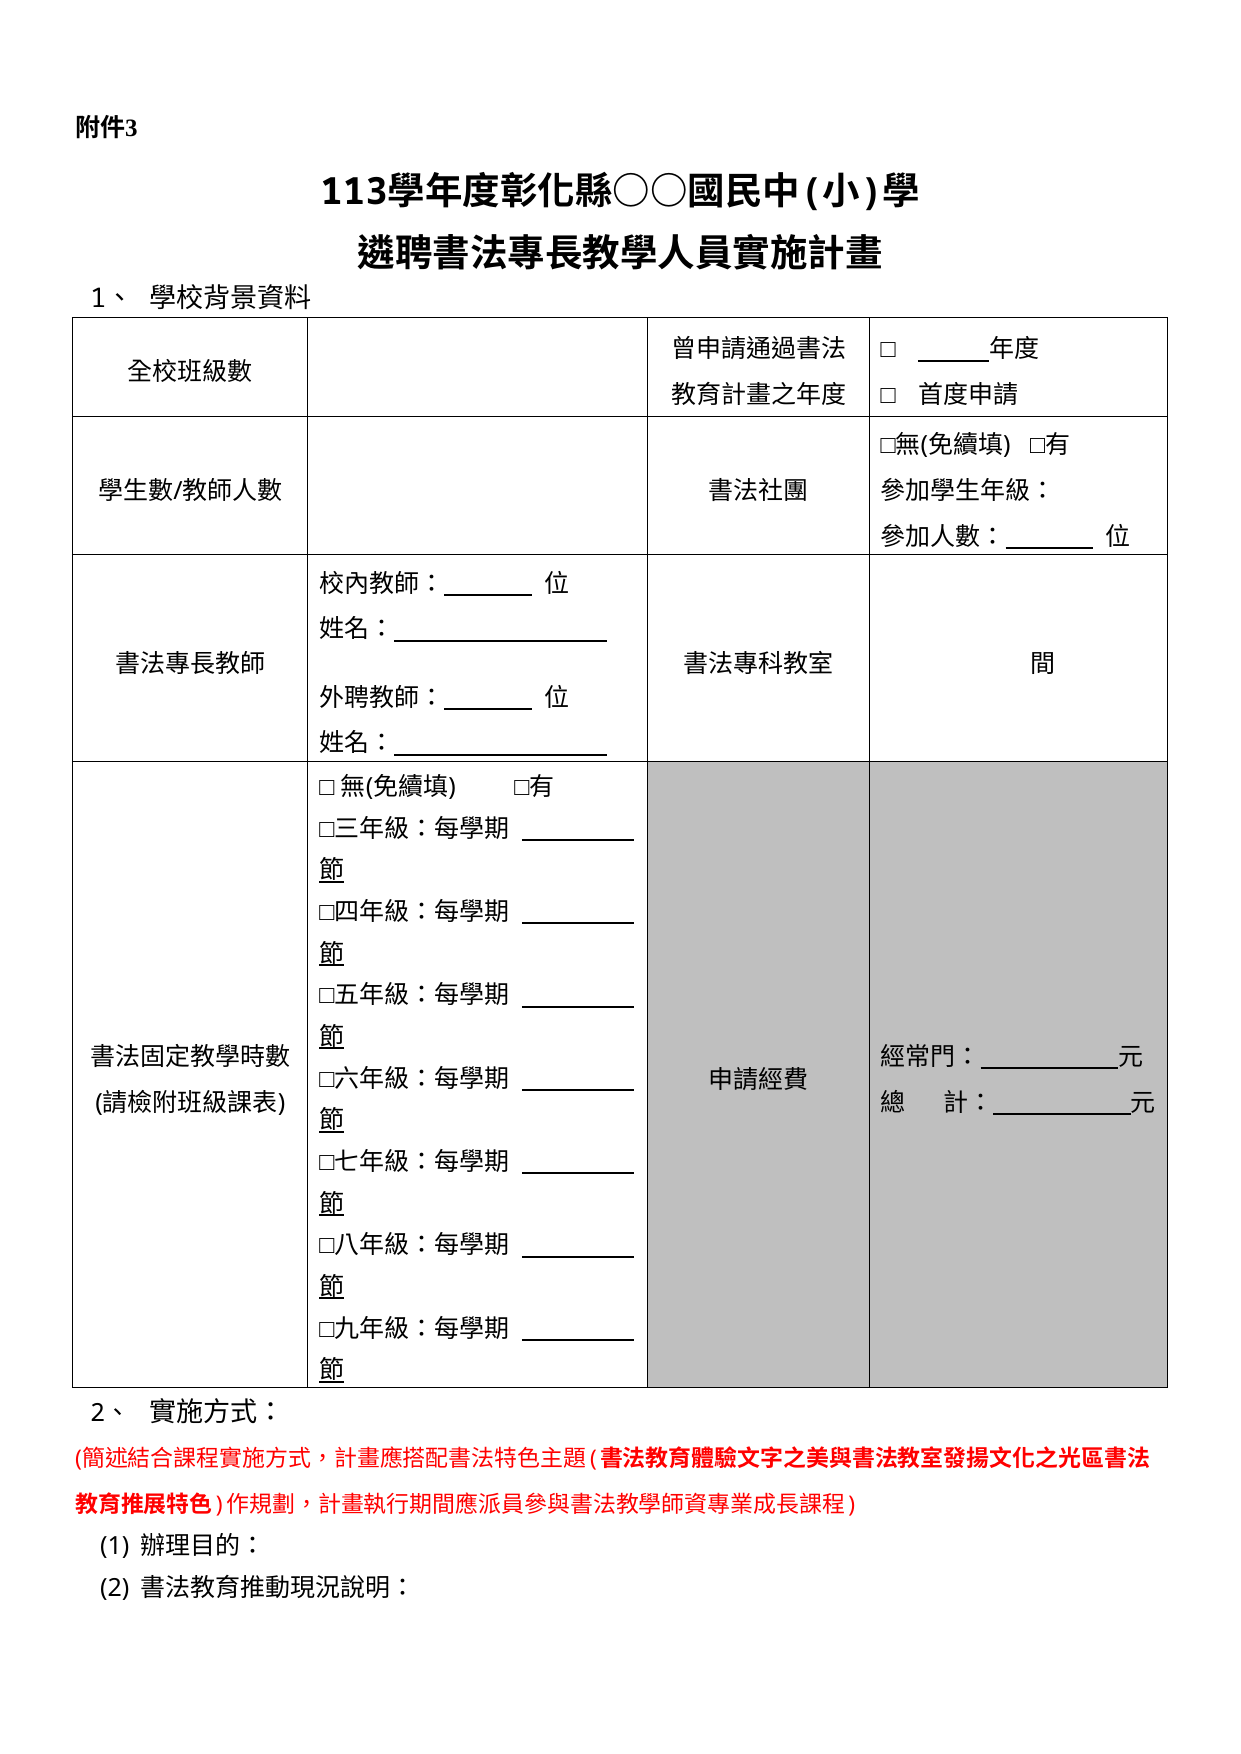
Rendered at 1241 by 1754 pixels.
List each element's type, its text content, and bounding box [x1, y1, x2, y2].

table_cell □ 無(免續填) □有 □三年級：每學期 節 □四年級：每學期 節 □五年級：每學期 節 □六年級：每學期 節 □七年級：每學期 節 □八年級：每學期 節 □九年級：每學期 節 [308, 762, 647, 1387]
table_header [308, 318, 647, 416]
list 書法教育推動現況說明： [100, 1563, 1165, 1605]
table_cell 書法專科教室 [648, 555, 869, 761]
table_cell 書法專長教師 [73, 555, 307, 761]
table_cell 校內教師： 位 姓名： 外聘教師： 位 姓名： [308, 555, 647, 761]
table_cell □無(免續填) □有 參加學生年級： 參加人數： 位 [870, 417, 1167, 554]
text 遴聘書法專長教學人員實施計畫 [75, 209, 1165, 271]
text 附件3 [75, 84, 1165, 146]
table_cell [308, 417, 647, 554]
table_cell 申請經費 [648, 762, 869, 1387]
list 實施方式： [90, 1388, 1168, 1430]
table_header 全校班級數 [73, 318, 307, 416]
table_cell 書法固定教學時數 (請檢附班級課表) [73, 762, 307, 1387]
table_cell 間 [870, 555, 1167, 761]
table_cell 學生數/教師人數 [73, 417, 307, 554]
table_cell 經常門： 元 總 計： 元 [870, 762, 1167, 1387]
table_header 年度 首度申請 [870, 318, 1167, 416]
table_cell 書法社團 [648, 417, 869, 554]
table_header 曾申請通過書法教育計畫之年度 [648, 318, 869, 416]
list 學校背景資料 [90, 271, 1168, 317]
text (簡述結合課程實施方式，計畫應搭配書法特色主題(書法教育體驗文字之美與書法教室發揚文化之光區書法教育推展特色)作規劃，計畫執行期間應派員參與書法教學師資專業成長課程) [75, 1430, 1165, 1521]
list 辦理目的： [100, 1521, 1165, 1563]
text 113學年度彰化縣○○國民中(小)學 [75, 146, 1165, 209]
